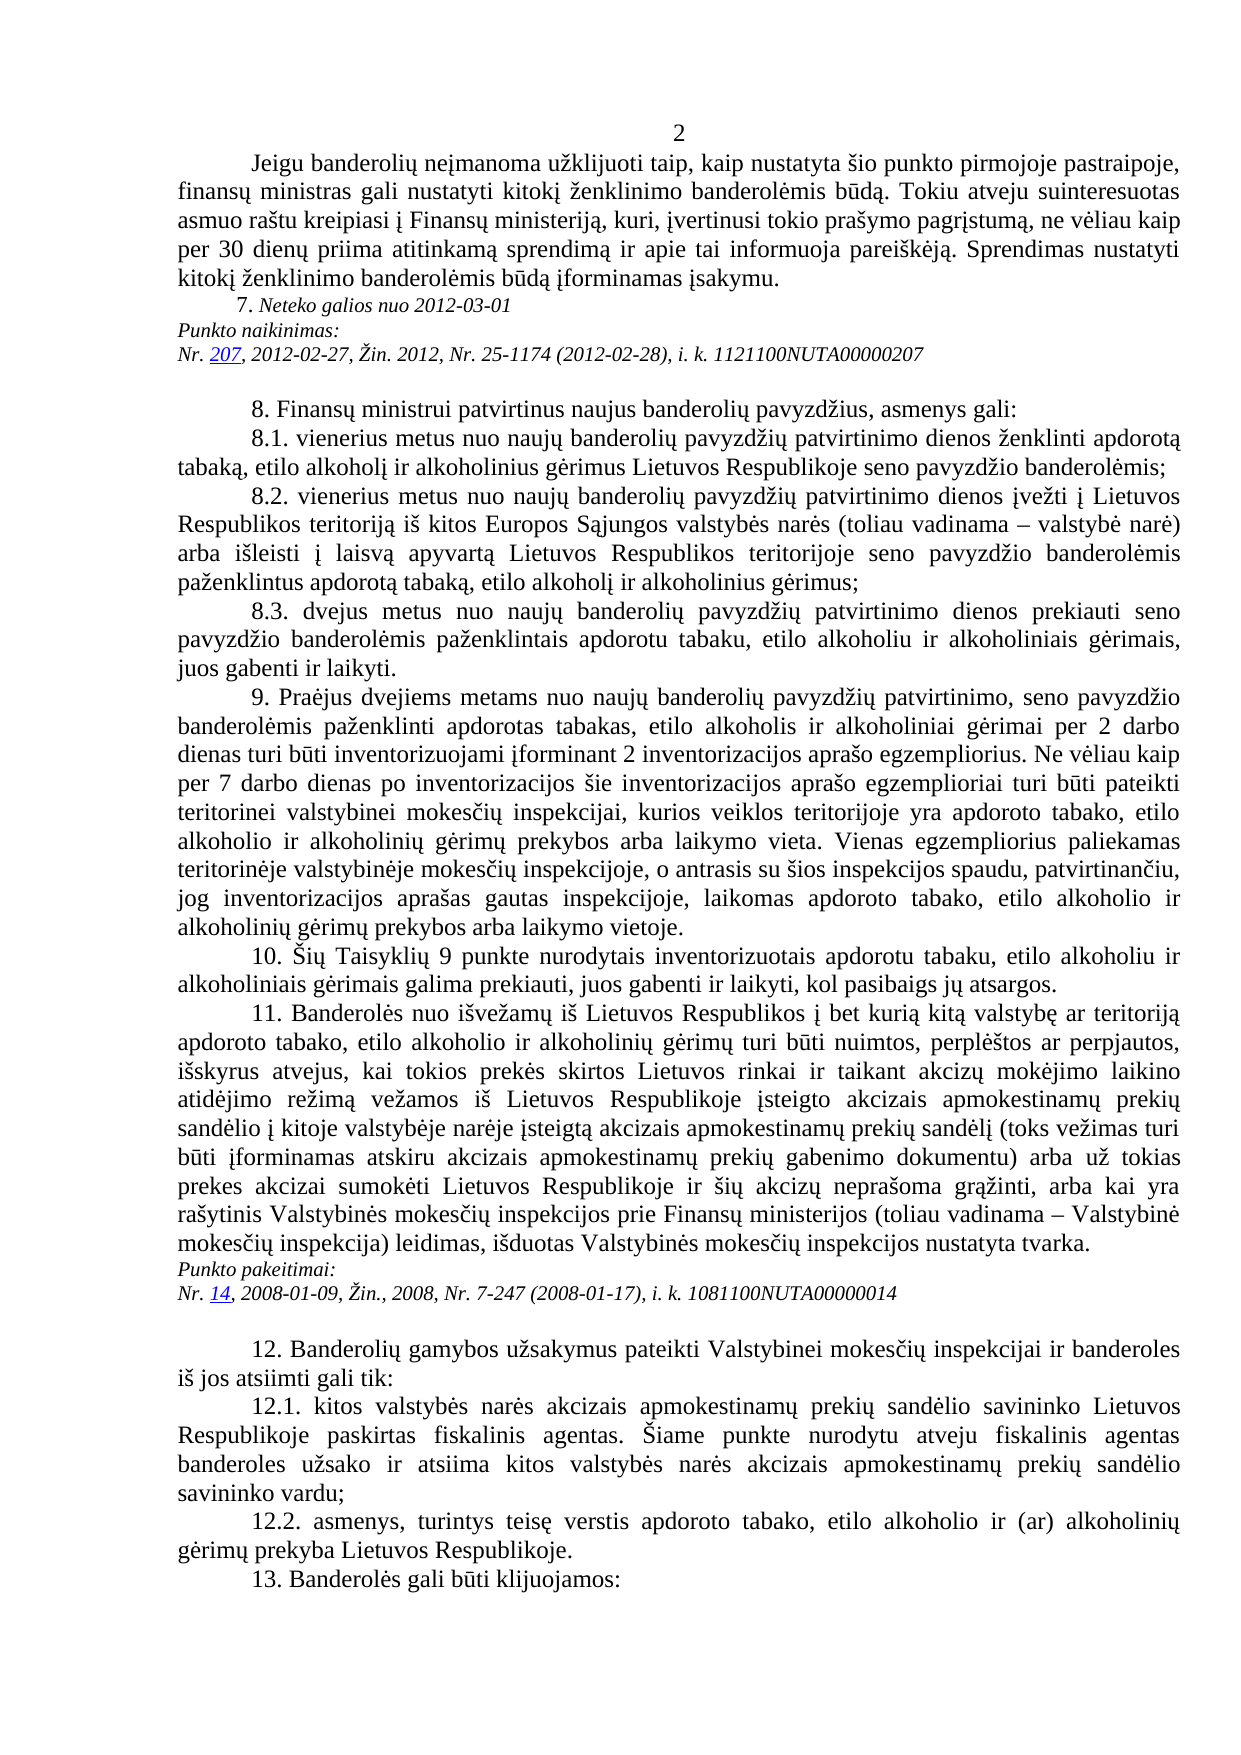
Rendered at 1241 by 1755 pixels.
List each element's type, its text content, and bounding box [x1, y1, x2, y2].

text 8. Finansų ministrui patvirtinus naujus banderolių pavyzdžius, asmenys gali: [177, 394, 1181, 423]
text Punkto naikinimas: [177, 318, 1181, 342]
text Punkto pakeitimai: [177, 1257, 1181, 1281]
text 12.2. asmenys, turintys teisę verstis apdoroto tabako, etilo alkoholio ir (ar) alkoholinių gėrimų prekyba Lietuvos Respublikoje. [177, 1506, 1181, 1564]
text Nr. 14, 2008-01-09, Žin., 2008, Nr. 7-247 (2008-01-17), i. k. 1081100NUTA00000014 [177, 1281, 1181, 1305]
text 12.1. kitos valstybės narės akcizais apmokestinamų prekių sandėlio savininko Lietuvos Respublikoje paskirtas fiskalinis agentas. Šiame punkte nurodytu atveju fiskalinis agentas banderoles užsako ir atsiima kitos valstybės narės akcizais apmokestinamų prekių sandėlio savininko vardu; [177, 1391, 1181, 1506]
text Nr. 207, 2012-02-27, Žin. 2012, Nr. 25-1174 (2012-02-28), i. k. 1121100NUTA00000207 [177, 342, 1181, 366]
text 11. Banderolės nuo išvežamų iš Lietuvos Respublikos į bet kurią kitą valstybę ar teritoriją apdoroto tabako, etilo alkoholio ir alkoholinių gėrimų turi būti nuimtos, perplėštos ar perpjautos, išskyrus atvejus, kai tokios prekės skirtos Lietuvos rinkai ir taikant akcizų mokėjimo laikino atidėjimo režimą vežamos iš Lietuvos Respublikoje įsteigto akcizais apmokestinamų prekių sandėlio į kitoje valstybėje narėje įsteigtą akcizais apmokestinamų prekių sandėlį (toks vežimas turi būti įforminamas atskiru akcizais apmokestinamų prekių gabenimo dokumentu) arba už tokias prekes akcizai sumokėti Lietuvos Respublikoje ir šių akcizų neprašoma grąžinti, arba kai yra rašytinis Valstybinės mokesčių inspekcijos prie Finansų ministerijos (toliau vadinama – Valstybinė mokesčių inspekcija) leidimas, išduotas Valstybinės mokesčių inspekcijos nustatyta tvarka. [177, 998, 1181, 1257]
text 9. Praėjus dvejiems metams nuo naujų banderolių pavyzdžių patvirtinimo, seno pavyzdžio banderolėmis paženklinti apdorotas tabakas, etilo alkoholis ir alkoholiniai gėrimai per 2 darbo dienas turi būti inventorizuojami įforminant 2 inventorizacijos aprašo egzempliorius. Ne vėliau kaip per 7 darbo dienas po inventorizacijos šie inventorizacijos aprašo egzemplioriai turi būti pateikti teritorinei valstybinei mokesčių inspekcijai, kurios veiklos teritorijoje yra apdoroto tabako, etilo alkoholio ir alkoholinių gėrimų prekybos arba laikymo vieta. Vienas egzempliorius paliekamas teritorinėje valstybinėje mokesčių inspekcijoje, o antrasis su šios inspekcijos spaudu, patvirtinančiu, jog inventorizacijos aprašas gautas inspekcijoje, laikomas apdoroto tabako, etilo alkoholio ir alkoholinių gėrimų prekybos arba laikymo vietoje. [177, 682, 1181, 941]
text Jeigu banderolių neįmanoma užklijuoti taip, kaip nustatyta šio punkto pirmojoje pastraipoje, finansų ministras gali nustatyti kitokį ženklinimo banderolėmis būdą. Tokiu atveju suinteresuotas asmuo raštu kreipiasi į Finansų ministeriją, kuri, įvertinusi tokio prašymo pagrįstumą, ne vėliau kaip per 30 dienų priima atitinkamą sprendimą ir apie tai informuoja pareiškėją. Sprendimas nustatyti kitokį ženklinimo banderolėmis būdą įforminamas įsakymu. [177, 148, 1181, 291]
text 13. Banderolės gali būti klijuojamos: [177, 1564, 1181, 1593]
text 10. Šių Taisyklių 9 punkte nurodytais inventorizuotais apdorotu tabaku, etilo alkoholiu ir alkoholiniais gėrimais galima prekiauti, juos gabenti ir laikyti, kol pasibaigs jų atsargos. [177, 941, 1181, 998]
text 8.2. vienerius metus nuo naujų banderolių pavyzdžių patvirtinimo dienos įvežti į Lietuvos Respublikos teritoriją iš kitos Europos Sąjungos valstybės narės (toliau vadinama – valstybė narė) arba išleisti į laisvą apyvartą Lietuvos Respublikos teritorijoje seno pavyzdžio banderolėmis paženklintus apdorotą tabaką, etilo alkoholį ir alkoholinius gėrimus; [177, 481, 1181, 596]
text 7. Neteko galios nuo 2012-03-01 [177, 291, 1181, 318]
text 12. Banderolių gamybos užsakymus pateikti Valstybinei mokesčių inspekcijai ir banderoles iš jos atsiimti gali tik: [177, 1334, 1181, 1391]
text 8.3. dvejus metus nuo naujų banderolių pavyzdžių patvirtinimo dienos prekiauti seno pavyzdžio banderolėmis paženklintais apdorotu tabaku, etilo alkoholiu ir alkoholiniais gėrimais, juos gabenti ir laikyti. [177, 596, 1181, 682]
text 8.1. vienerius metus nuo naujų banderolių pavyzdžių patvirtinimo dienos ženklinti apdorotą tabaką, etilo alkoholį ir alkoholinius gėrimus Lietuvos Respublikoje seno pavyzdžio banderolėmis; [177, 423, 1181, 481]
